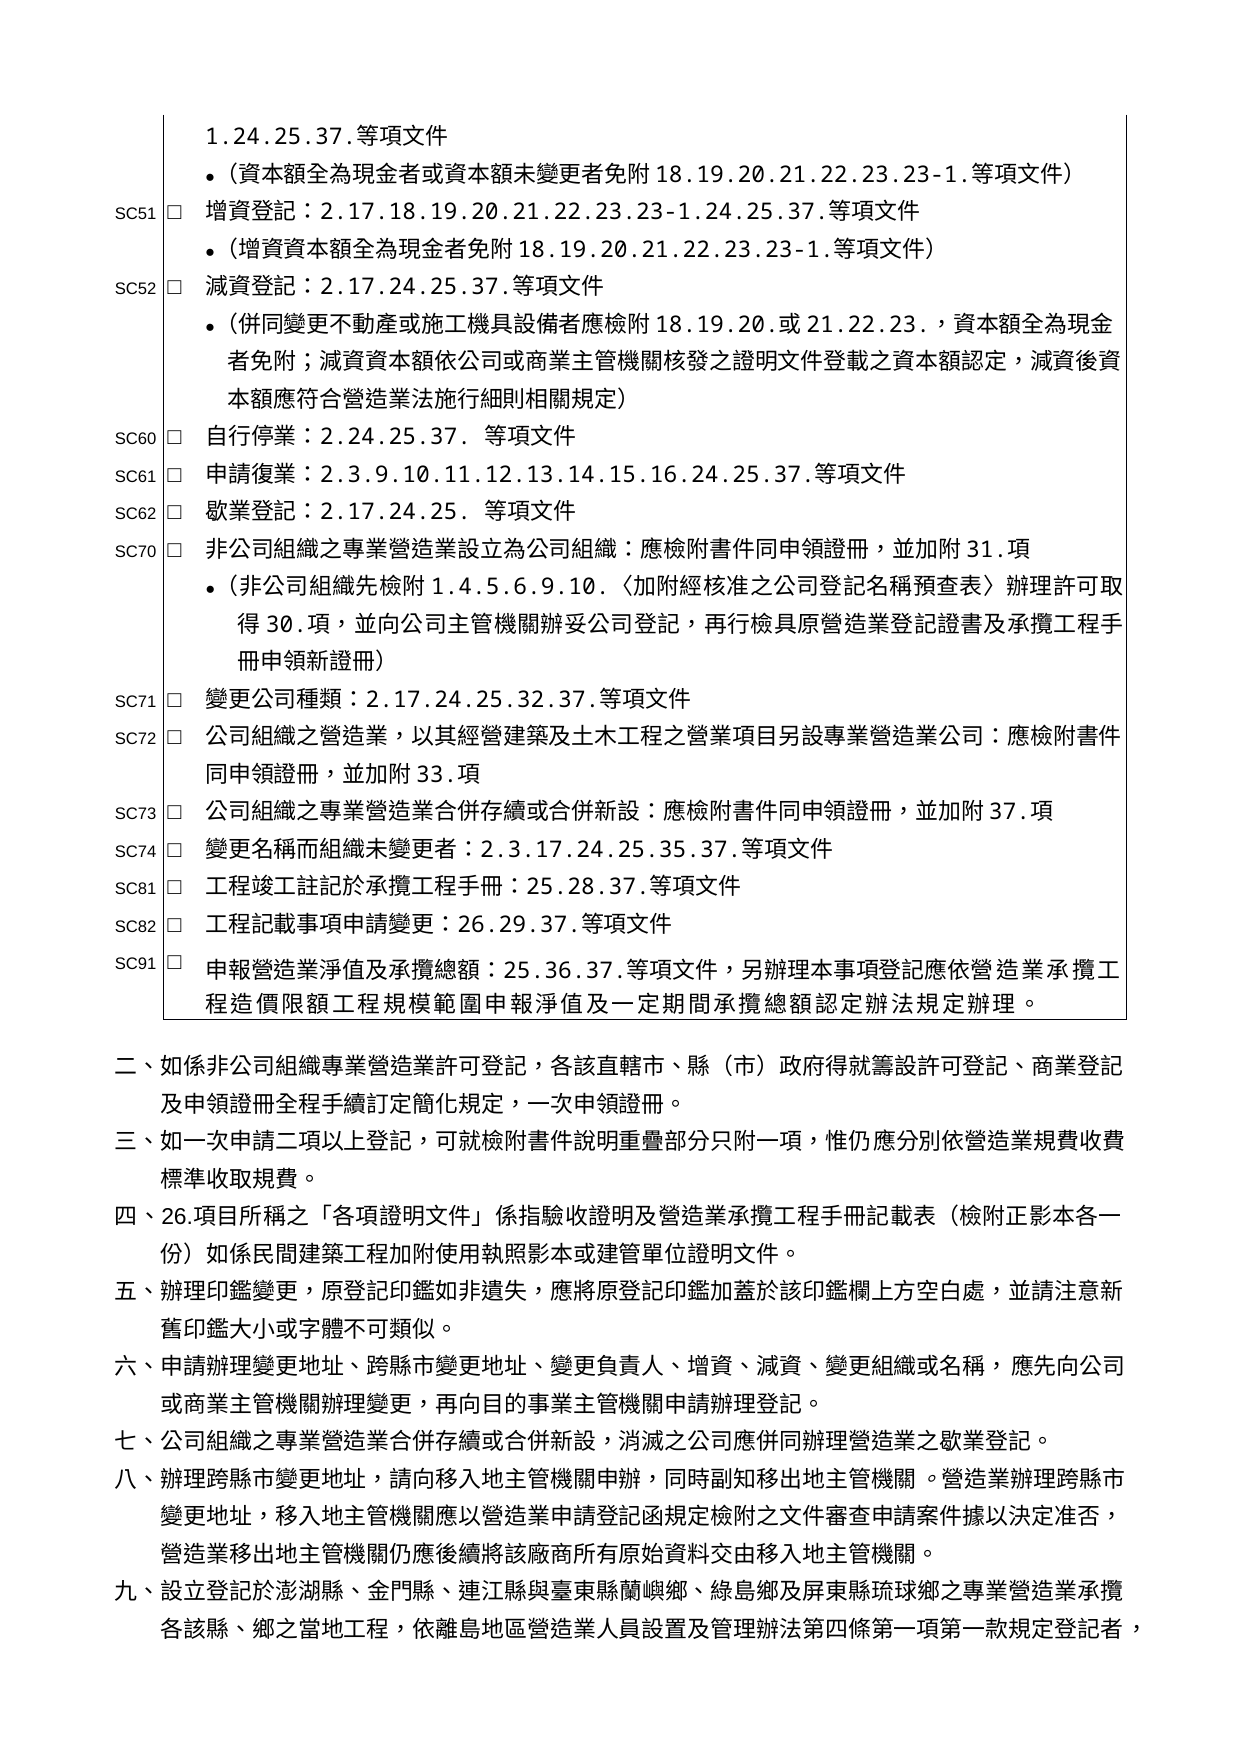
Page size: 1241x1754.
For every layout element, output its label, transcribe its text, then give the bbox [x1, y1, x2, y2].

table_cell 非公司組織之專業營造業設立為公司組織：應檢附書件同申領證冊，並加附31.項 ●（非公司組織先檢附1.4.5.6.9.10.〈加附經核准之公司登記名稱預查表〉辦理許可取得30.項，並向公司主管機關辦妥公司登記，再行檢具原營造業登記證書及承攬工程手冊申領新證冊） [201, 527, 1126, 677]
table_cell 公司組織之專業營造業合併存續或合併新設：應檢附書件同申領證冊，並加附37.項 [201, 790, 1126, 827]
table_cell SC74 [111, 827, 163, 864]
table_cell SC62 [111, 490, 163, 527]
table_cell 公司組織之營造業，以其經營建築及土木工程之營業項目另設專業營造業公司：應檢附書件同申領證冊，並加附33.項 [201, 715, 1126, 789]
table_cell SC51 [111, 190, 163, 264]
table_cell □ [164, 790, 201, 827]
table_cell 變更名稱而組織未變更者：2.3.17.24.25.35.37.等項文件 [201, 827, 1126, 864]
table_cell □ [164, 190, 201, 264]
table_cell □ [164, 865, 201, 902]
table_cell SC71 [111, 677, 163, 714]
table_cell 申請復業：2.3.9.10.11.12.13.14.15.16.24.25.37.等項文件 [201, 452, 1126, 489]
table_cell SC61 [111, 452, 163, 489]
table_cell 1.24.25.37.等項文件 ●（資本額全為現金者或資本額未變更者免附18.19.20.21.22.23.23-1.等項文件） [201, 115, 1126, 189]
table_cell □ [164, 940, 201, 1019]
text 七、公司組織之專業營造業合併存續或合併新設，消滅之公司應併同辦理營造業之歇業登記。 [114, 1420, 1126, 1457]
table_cell □ [164, 827, 201, 864]
table_cell SC52 [111, 265, 163, 414]
table_cell 增資登記：2.17.18.19.20.21.22.23.23-1.24.25.37.等項文件 ●（增資資本額全為現金者免附18.19.20.21.22.23.23-1.等項文件） [201, 190, 1126, 264]
text 三、如一次申請二項以上登記，可就檢附書件說明重疊部分只附一項，惟仍應分別依營造業規費收費標準收取規費。 [114, 1120, 1126, 1195]
text 八、辦理跨縣市變更地址，請向移入地主管機關申辦，同時副知移出地主管機關。營造業辦理跨縣市變更地址，移入地主管機關應以營造業申請登記函規定檢附之文件審查申請案件據以決定准否，營造業移出地主管機關仍應後續將該廠商所有原始資料交由移入地主管機關。 [114, 1457, 1126, 1570]
table_cell SC60 [111, 415, 163, 452]
table_cell □ [164, 902, 201, 939]
table_cell □ [164, 715, 201, 789]
text 九、設立登記於澎湖縣、金門縣、連江縣與臺東縣蘭嶼鄉、綠島鄉及屏東縣琉球鄉之專業營造業承攬各該縣、鄉之當地工程，依離島地區營造業人員設置及管理辦法第四條第一項第一款規定登記者，得免附專任工程人員（主任技師、主任建築師）相關登記文件，而委託建築師或技師逐案按各類科技師之執業範圍核實執行綜理施工管理，並簽章負責專任工程人員（主任技師、主任建築師）依營造業法應辦理之工作。該專業營造業於承攬工程開工時，應將該工程登記於承攬工程手冊，由定作人簽章證明，並應檢送承攬工程手冊會同受理委託之建築師或技師親赴登記所在地主管機關（工程所在地主管機關同）報備登錄，該受理委託之建築師或技師應於承攬工程手冊工程記載表備註欄簽名；該受理委託之建築師或技師離職或因故不能執行業務時，營造業應於十五日內再行委託，並依上揭規定向登記所在地主管機關報備登錄。各該縣主管機關得自行訂定報備登錄書表。 [114, 1570, 1126, 1645]
table_cell 工程竣工註記於承攬工程手冊：25.28.37.等項文件 [201, 865, 1126, 902]
table_cell □ [164, 490, 201, 527]
table_cell [164, 115, 201, 189]
table_cell 減資登記：2.17.24.25.37.等項文件 ●（併同變更不動產或施工機具設備者應檢附18.19.20.或21.22.23.，資本額全為現金者免附；減資資本額依公司或商業主管機關核發之證明文件登載之資本額認定，減資後資本額應符合營造業法施行細則相關規定） [201, 265, 1126, 414]
text 二、如係非公司組織專業營造業許可登記，各該直轄市、縣（市）政府得就籌設許可登記、商業登記及申領證冊全程手續訂定簡化規定，一次申領證冊。 [114, 1045, 1126, 1120]
table_cell 自行停業：2.24.25.37. 等項文件 [201, 415, 1126, 452]
table_cell □ [164, 452, 201, 489]
table_cell SC72 [111, 715, 163, 789]
table_cell □ [164, 527, 201, 677]
table_cell 變更公司種類：2.17.24.25.32.37.等項文件 [201, 677, 1126, 714]
table_cell SC73 [111, 790, 163, 827]
table_cell 工程記載事項申請變更：26.29.37.等項文件 [201, 902, 1126, 939]
text 四、26.項目所稱之「各項證明文件」係指驗收證明及營造業承攬工程手冊記載表（檢附正影本各一份）如係民間建築工程加附使用執照影本或建管單位證明文件。 [114, 1195, 1126, 1270]
text 六、申請辦理變更地址、跨縣市變更地址、變更負責人、增資、減資、變更組織或名稱，應先向公司或商業主管機關辦理變更，再向目的事業主管機關申請辦理登記。 [114, 1345, 1126, 1420]
table_cell □ [164, 677, 201, 714]
table_cell SC82 [111, 902, 163, 939]
table_cell □ [164, 415, 201, 452]
text 五、辦理印鑑變更，原登記印鑑如非遺失，應將原登記印鑑加蓋於該印鑑欄上方空白處，並請注意新舊印鑑大小或字體不可類似。 [114, 1270, 1126, 1345]
table_cell SC91 [111, 940, 163, 1019]
table_cell □ [164, 265, 201, 414]
table_cell 申報營造業淨值及承攬總額：25.36.37.等項文件，另辦理本事項登記應依營造業承攬工程造價限額工程規模範圍申報淨值及一定期間承攬總額認定辦法規定辦理。 [201, 940, 1126, 1019]
table_cell SC81 [111, 865, 163, 902]
table_cell [111, 115, 163, 189]
table_cell SC70 [111, 527, 163, 677]
table_cell 歇業登記：2.17.24.25. 等項文件 [201, 490, 1126, 527]
